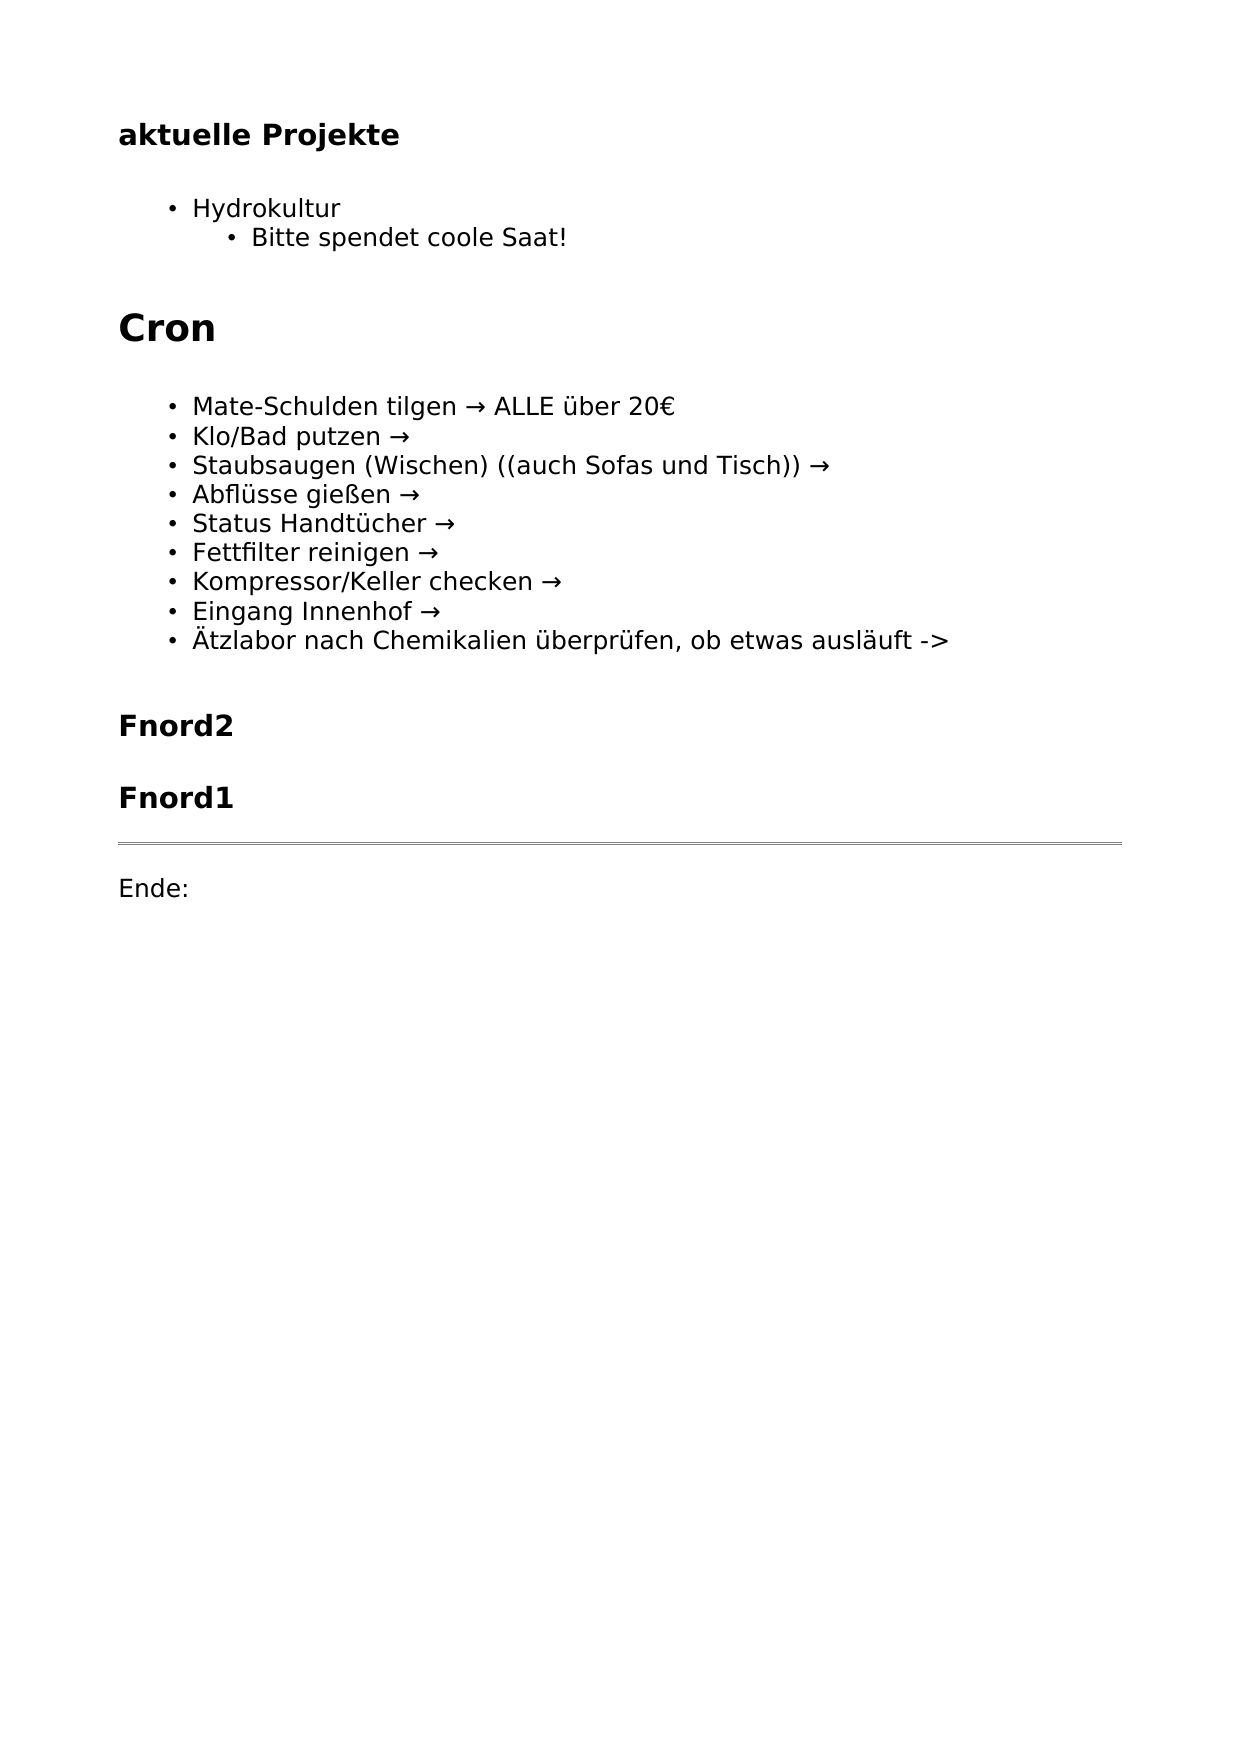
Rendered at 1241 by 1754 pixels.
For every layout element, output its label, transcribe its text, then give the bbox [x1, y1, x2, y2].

list Eingang Innenhof → [177, 597, 1122, 626]
subtitle Fnord1 [118, 781, 1122, 815]
list Hydrokultur [177, 194, 1122, 223]
list Ätzlabor nach Chemikalien überprüfen, ob etwas ausläuft -> [177, 626, 1122, 655]
list Bitte spendet coole Saat! [236, 223, 1122, 252]
subtitle aktuelle Projekte [118, 118, 1122, 152]
subtitle Fnord2 [118, 709, 1122, 743]
list Klo/Bad putzen → [177, 422, 1122, 451]
list Fettfilter reinigen → [177, 538, 1122, 567]
list Mate-Schulden tilgen → ALLE über 20€ [177, 392, 1122, 422]
text Ende: [118, 874, 1122, 903]
list Status Handtücher → [177, 509, 1122, 538]
list Abflüsse gießen → [177, 480, 1122, 509]
subtitle Cron [118, 307, 1122, 351]
list Kompressor/Keller checken → [177, 567, 1122, 597]
list Staubsaugen (Wischen) ((auch Sofas und Tisch)) → [177, 451, 1122, 480]
